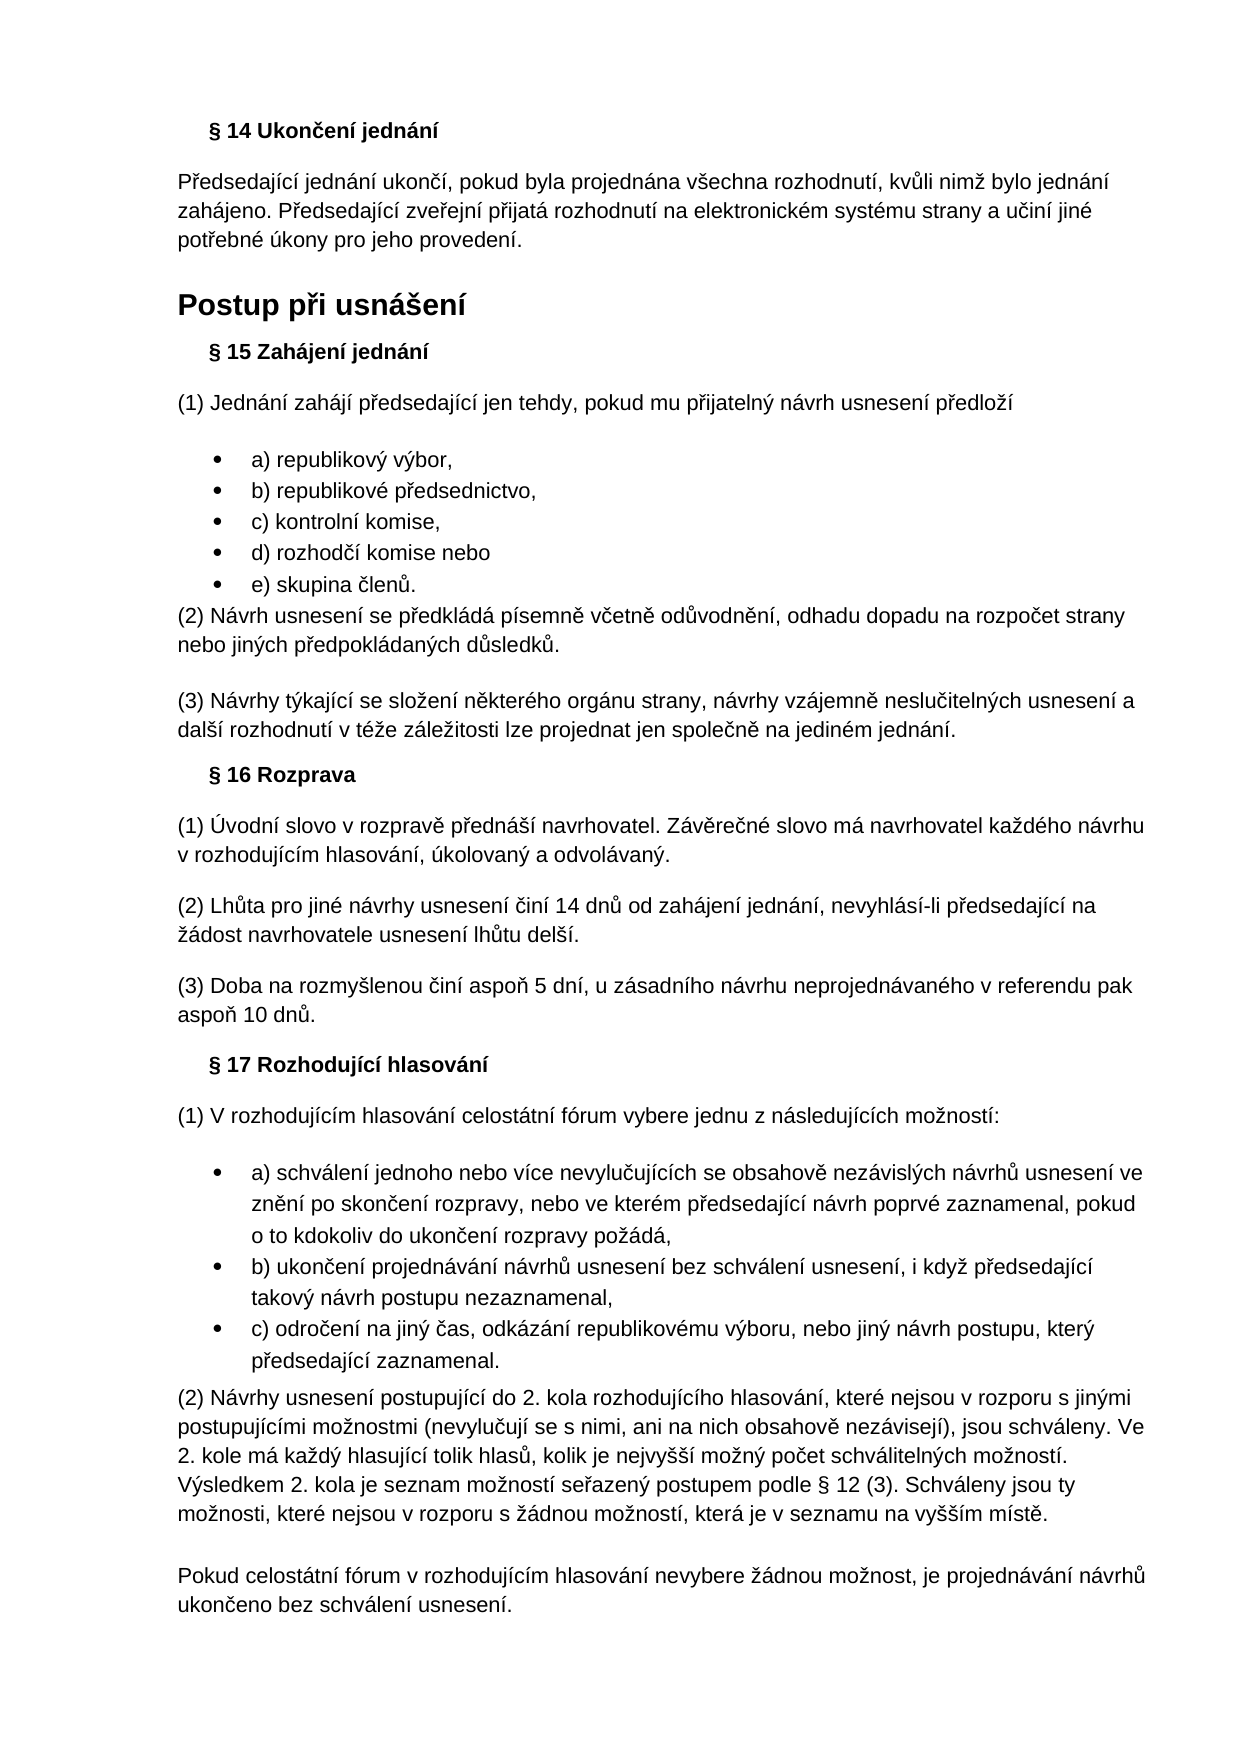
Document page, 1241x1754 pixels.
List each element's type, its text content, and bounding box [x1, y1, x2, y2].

text (3) Doba na rozmyšlenou činí aspoň 5 dní, u zásadního návrhu neprojednávaného v referendu pak aspoň 10 dnů. [177, 973, 1152, 1027]
text Předsedající jednání ukončí, pokud byla projednána všechna rozhodnutí, kvůli nimž bylo jednání zahájeno. Předsedající zveřejní přijatá rozhodnutí na elektronickém systému strany a učiní jiné potřebné úkony pro jeho provedení. [177, 169, 1152, 252]
list a) republikový výbor, [213, 440, 1152, 472]
subtitle § 16 Rozprava [208, 762, 1152, 787]
text (2) Návrh usnesení se předkládá písemně včetně odůvodnění, odhadu dopadu na rozpočet strany nebo jiných předpokládaných důsledků. [177, 603, 1152, 657]
list e) skupina členů. [213, 565, 1152, 597]
list c) kontrolní komise, [213, 503, 1152, 534]
subtitle Postup při usnášení [177, 286, 1152, 321]
text (2) Návrhy usnesení postupující do 2. kola rozhodujícího hlasování, které nejsou v rozporu s jinými postupujícími možnostmi (nevylučují se s nimi, ani na nich obsahově nezávisejí), jsou schváleny. Ve 2. kole má každý hlasující tolik hlasů, kolik je nejvyšší možný počet schválitelných možností. Výsledkem 2. kola je seznam možností seřazený postupem podle § 12 (3). Schváleny jsou ty možnosti, které nejsou v rozporu s žádnou možností, která je v seznamu na vyšším místě. [177, 1385, 1152, 1526]
list b) republikové předsednictvo, [213, 472, 1152, 503]
list b) ukončení projednávání návrhů usnesení bez schválení usnesení, i když předsedající takový návrh postupu nezaznamenal, [213, 1248, 1152, 1310]
text (1) Úvodní slovo v rozpravě přednáší navrhovatel. Závěrečné slovo má navrhovatel každého návrhu v rozhodujícím hlasování, úkolovaný a odvolávaný. [177, 813, 1152, 867]
text (3) Návrhy týkající se složení některého orgánu strany, návrhy vzájemně neslučitelných usnesení a další rozhodnutí v téže záležitosti lze projednat jen společně na jediném jednání. [177, 688, 1152, 742]
subtitle § 14 Ukončení jednání [208, 118, 1152, 143]
subtitle § 17 Rozhodující hlasování [208, 1052, 1152, 1078]
list c) odročení na jiný čas, odkázání republikovému výboru, nebo jiný návrh postupu, který předsedající zaznamenal. [213, 1310, 1152, 1373]
text (1) V rozhodujícím hlasování celostátní fórum vybere jednu z následujících možností: [177, 1103, 1152, 1128]
text (1) Jednání zahájí předsedající jen tehdy, pokud mu přijatelný návrh usnesení předloží [177, 389, 1152, 415]
text (2) Lhůta pro jiné návrhy usnesení činí 14 dnů od zahájení jednání, nevyhlásí-li předsedající na žádost navrhovatele usnesení lhůtu delší. [177, 893, 1152, 947]
list d) rozhodčí komise nebo [213, 534, 1152, 565]
list a) schválení jednoho nebo více nevylučujících se obsahově nezávislých návrhů usnesení ve znění po skončení rozpravy, nebo ve kterém předsedající návrh poprvé zaznamenal, pokud o to kdokoliv do ukončení rozpravy požádá, [213, 1154, 1152, 1248]
subtitle § 15 Zahájení jednání [208, 339, 1152, 364]
text Pokud celostátní fórum v rozhodujícím hlasování nevybere žádnou možnost, je projednávání návrhů ukončeno bez schválení usnesení. [177, 1563, 1152, 1617]
